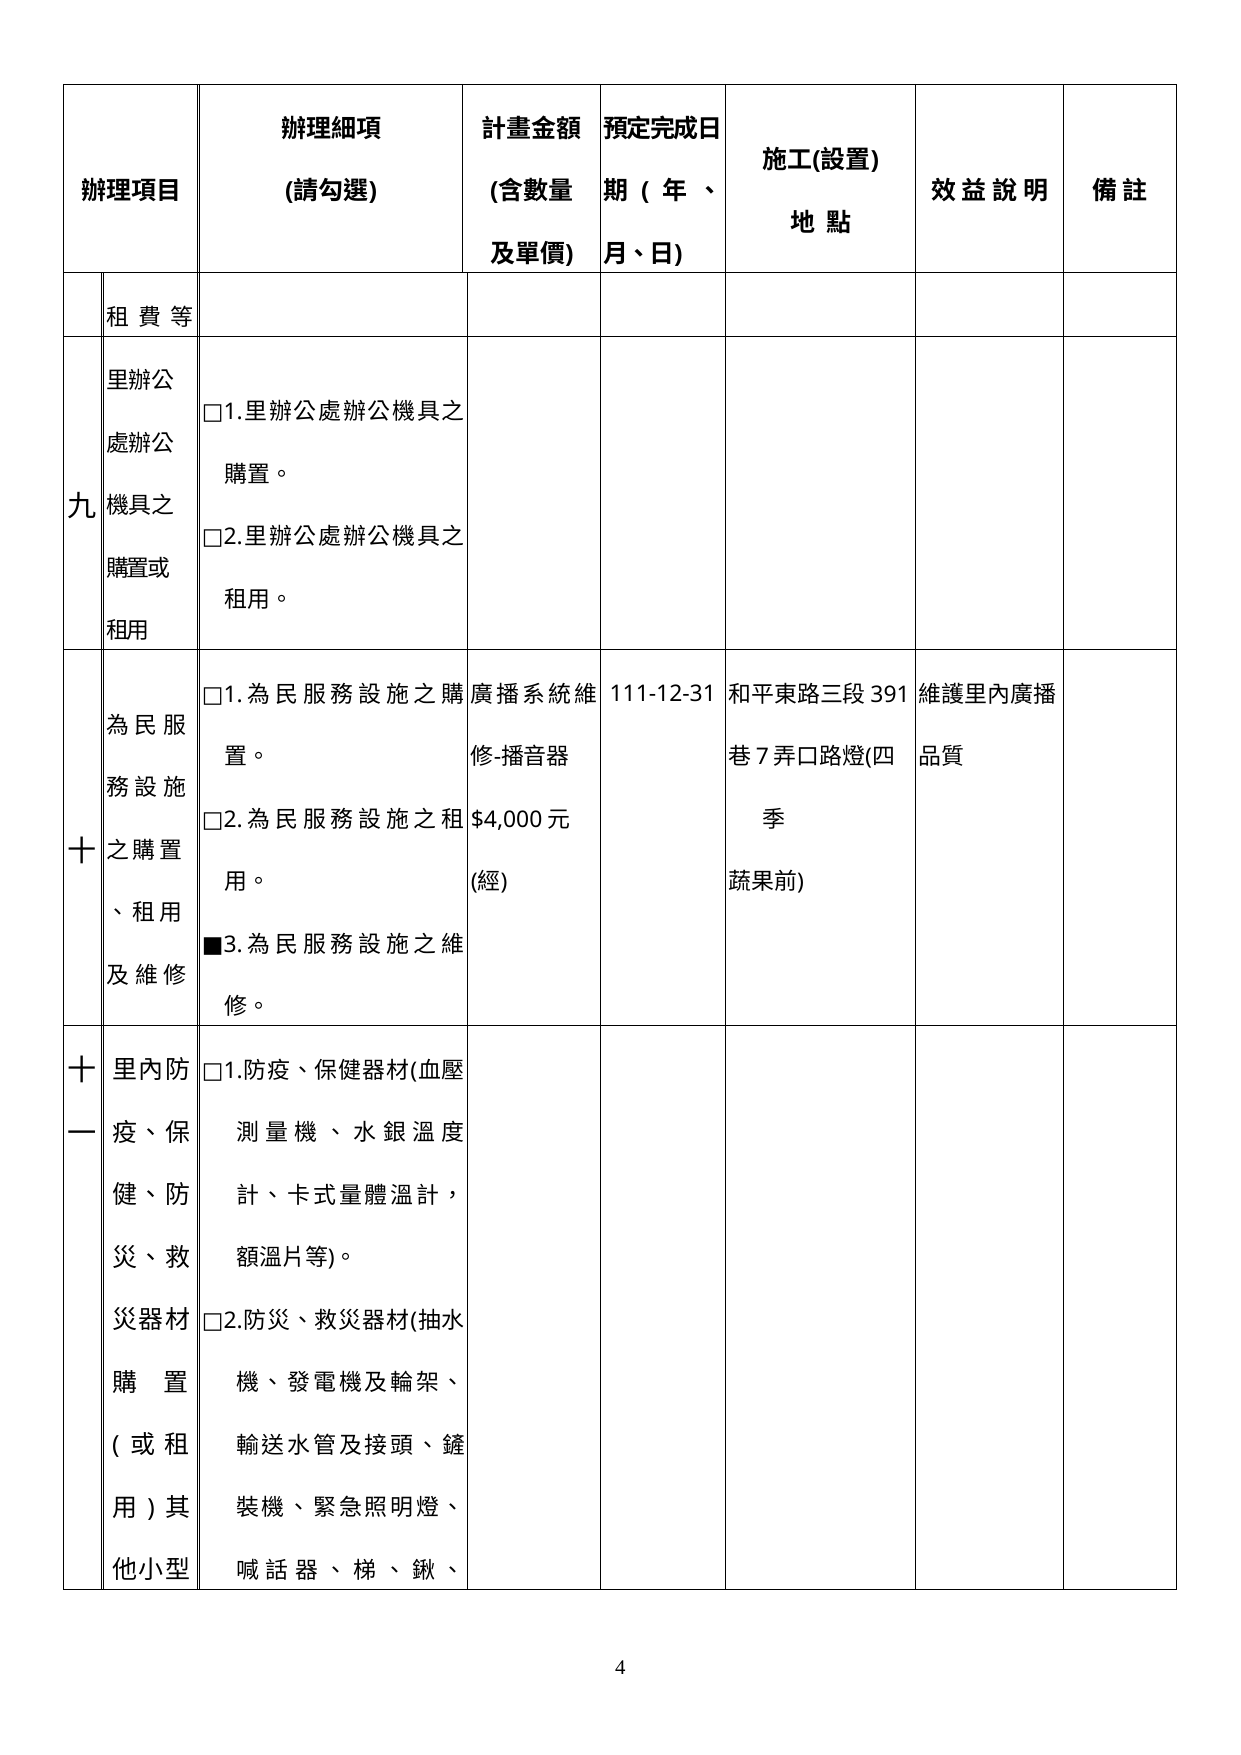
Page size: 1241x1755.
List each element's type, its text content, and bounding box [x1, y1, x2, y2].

table_cell [64, 273, 101, 336]
table_cell □1.防疫、保健器材(血壓測量機、水銀溫度計、卡式量體溫計，額溫片等)。 □2.防災、救災器材(抽水機、發電機及輪架、輸送水管及接頭、鏟裝機、緊急照明燈、喊話器、梯、鍬、 [200, 1026, 467, 1589]
table_cell [726, 1026, 915, 1589]
table_header 辦理項目 [64, 85, 197, 272]
table_header 預定完成日期(年、月、日) [601, 85, 725, 272]
table_cell 111-12-31 [601, 650, 725, 1025]
table_cell [916, 337, 1063, 649]
table_cell [1064, 650, 1176, 1025]
table_cell 十 [64, 650, 101, 1025]
table_cell 十一 [64, 1026, 101, 1589]
table_cell 為民服務設施 之 購 置 、 租 用 及 維 修 [104, 650, 197, 1025]
table_cell [468, 337, 600, 649]
table_cell [1064, 1026, 1176, 1589]
table_cell [1064, 273, 1176, 336]
table_cell [916, 273, 1063, 336]
table_cell [601, 273, 725, 336]
table_cell [1064, 337, 1176, 649]
table_cell [601, 1026, 725, 1589]
table_cell [200, 273, 467, 336]
table_cell [601, 337, 725, 649]
table_cell [468, 1026, 600, 1589]
table_header 備 註 [1064, 85, 1176, 272]
table_cell 九 [64, 337, 101, 649]
table_header 施工(設置) 地 點 [726, 85, 915, 272]
table_cell [726, 273, 915, 336]
table_cell 租費等 [104, 273, 197, 336]
table_cell □1.為民服務設施之購置。 □2.為民服務設施之租用。 ■3.為民服務設施之維修。 [200, 650, 467, 1025]
table_cell [726, 337, 915, 649]
table_cell [468, 273, 600, 336]
table_header 效 益 說 明 [916, 85, 1063, 272]
table_cell 廣播系統維修-播音器 $4,000元 (經) [468, 650, 600, 1025]
table_cell [916, 1026, 1063, 1589]
table_cell 維護里內廣播 品質 [916, 650, 1063, 1025]
table_cell 里內防疫、保健、防災、救災器材購置(或租用)其他小型 [104, 1026, 197, 1589]
table_header 辦理細項 (請勾選) [200, 85, 462, 272]
table_cell □1.里辦公處辦公機具之 購置。 □2.里辦公處辦公機具之租用。 [200, 337, 467, 649]
table_header 計畫金額 (含數量 及單價) [463, 85, 600, 272]
table_cell 里辦公處辦公機具之 購置或 租用 [104, 337, 197, 649]
table_cell 和平東路三段391 巷7弄口路燈(四季 蔬果前) [726, 650, 915, 1025]
